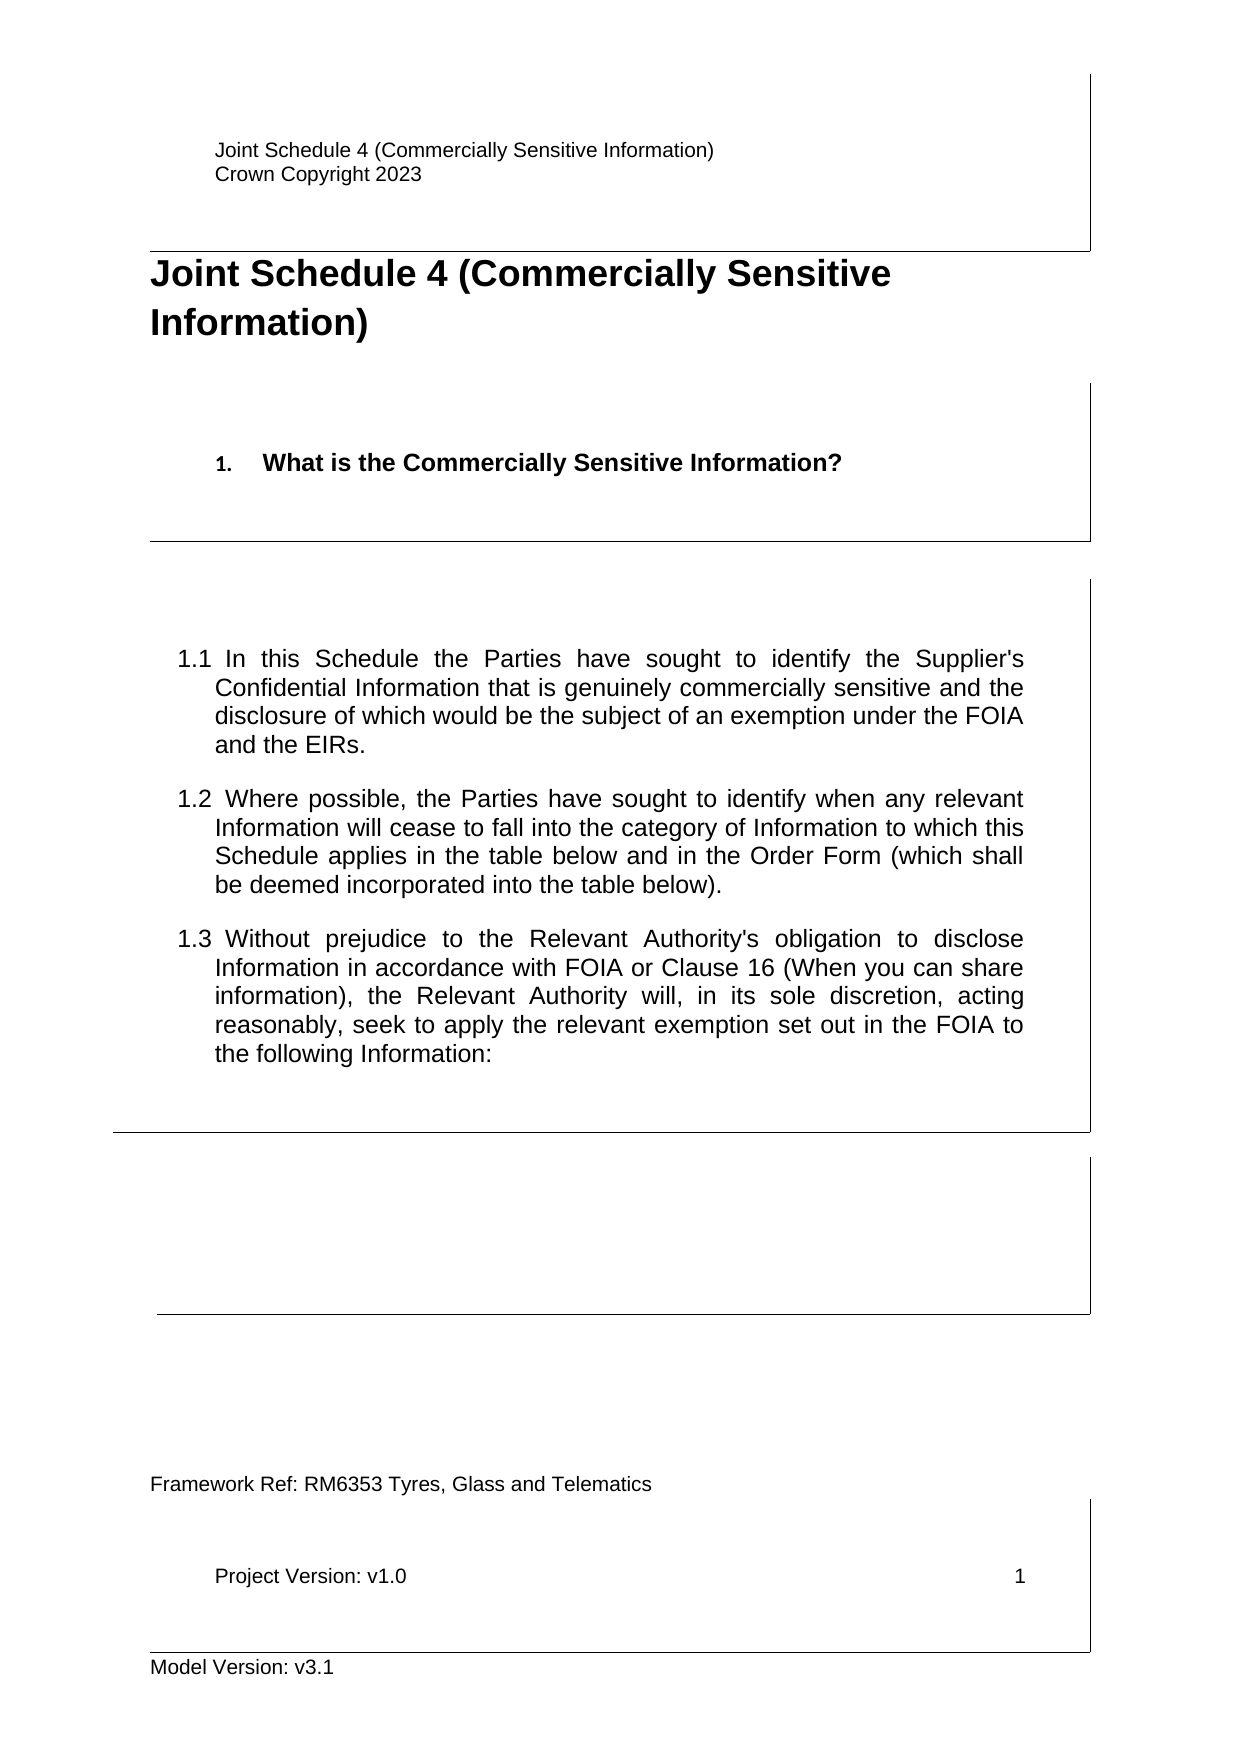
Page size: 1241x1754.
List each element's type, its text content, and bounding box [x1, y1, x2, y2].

list Where possible, the Parties have sought to identify when any relevant Information will cease to fall into the category of Information to which this Schedule applies in the table below and in the Order Form (which shall be deemed incorporated into the table below). [112, 719, 1090, 859]
text Joint Schedule 4 (Commercially Sensitive Information) [150, 251, 1090, 343]
list What is the Commercially Sensitive Information? [150, 383, 1090, 541]
list In this Schedule the Parties have sought to identify the Supplier's Confidential Information that is genuinely commercially sensitive and the disclosure of which would be the subject of an exemption under the FOIA and the EIRs. [112, 579, 1090, 719]
list Without prejudice to the Relevant Authority's obligation to disclose Information in accordance with FOIA or Clause 16 (When you can share information), the Relevant Authority will, in its sole discretion, acting reasonably, seek to apply the relevant exemption set out in the FOIA to the following Information: [112, 859, 1090, 1132]
